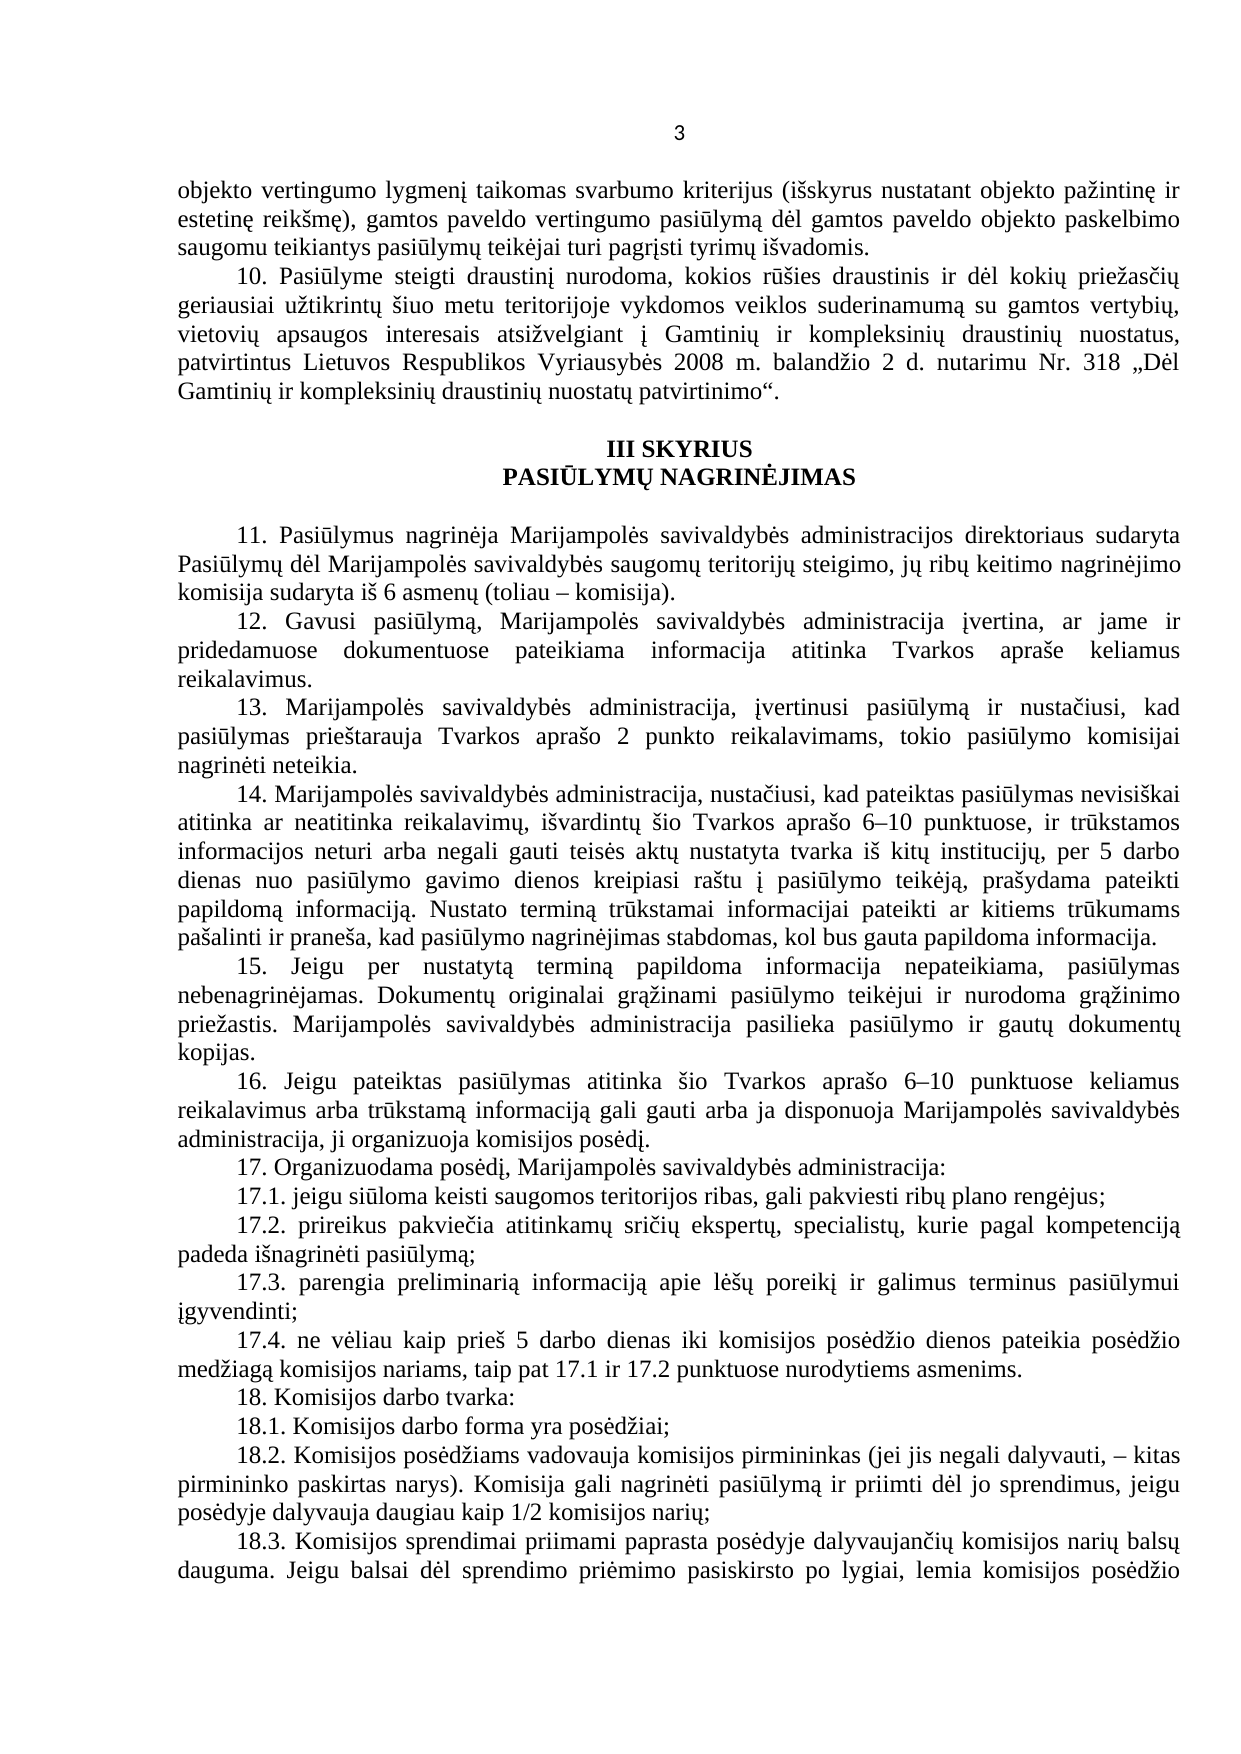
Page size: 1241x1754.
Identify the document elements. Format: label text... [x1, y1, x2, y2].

text 13. Marijampolės savivaldybės administracija, įvertinusi pasiūlymą ir nustačiusi, kad pasiūlymas prieštarauja Tvarkos aprašo 2 punkto reikalavimams, tokio pasiūlymo komisijai nagrinėti neteikia. [177, 692, 1181, 779]
text 18.3. Komisijos sprendimai priimami paprasta posėdyje dalyvaujančių komisijos narių balsų dauguma. Jeigu balsai dėl sprendimo priėmimo pasiskirsto po lygiai, lemia komisijos posėdžio [177, 1526, 1181, 1584]
text III SKYRIUS [177, 434, 1181, 462]
text 18.1. Komisijos darbo forma yra posėdžiai; [177, 1411, 1181, 1440]
text 16. Jeigu pateiktas pasiūlymas atitinka šio Tvarkos aprašo 6–10 punktuose keliamus reikalavimus arba trūkstamą informaciją gali gauti arba ja disponuoja Marijampolės savivaldybės administracija, ji organizuoja komisijos posėdį. [177, 1066, 1181, 1152]
text 18. Komisijos darbo tvarka: [177, 1382, 1181, 1411]
text 10. Pasiūlyme steigti draustinį nurodoma, kokios rūšies draustinis ir dėl kokių priežasčių geriausiai užtikrintų šiuo metu teritorijoje vykdomos veiklos suderinamumą su gamtos vertybių, vietovių apsaugos interesais atsižvelgiant į Gamtinių ir kompleksinių draustinių nuostatus, patvirtintus Lietuvos Respublikos Vyriausybės 2008 m. balandžio 2 d. nutarimu Nr. 318 „Dėl Gamtinių ir kompleksinių draustinių nuostatų patvirtinimo“. [177, 261, 1181, 405]
text 11. Pasiūlymus nagrinėja Marijampolės savivaldybės administracijos direktoriaus sudaryta Pasiūlymų dėl Marijampolės savivaldybės saugomų teritorijų steigimo, jų ribų keitimo nagrinėjimo komisija sudaryta iš 6 asmenų (toliau – komisija). [177, 520, 1181, 606]
text 17.3. parengia preliminarią informaciją apie lėšų poreikį ir galimus terminus pasiūlymui įgyvendinti; [177, 1267, 1181, 1325]
text 17. Organizuodama posėdį, Marijampolės savivaldybės administracija: [177, 1152, 1181, 1181]
text 18.2. Komisijos posėdžiams vadovauja komisijos pirmininkas (jei jis negali dalyvauti, – kitas pirmininko paskirtas narys). Komisija gali nagrinėti pasiūlymą ir priimti dėl jo sprendimus, jeigu posėdyje dalyvauja daugiau kaip 1/2 komisijos narių; [177, 1440, 1181, 1526]
text objekto vertingumo lygmenį taikomas svarbumo kriterijus (išskyrus nustatant objekto pažintinę ir estetinę reikšmę), gamtos paveldo vertingumo pasiūlymą dėl gamtos paveldo objekto paskelbimo saugomu teikiantys pasiūlymų teikėjai turi pagrįsti tyrimų išvadomis. [177, 175, 1181, 261]
text 15. Jeigu per nustatytą terminą papildoma informacija nepateikiama, pasiūlymas nebenagrinėjamas. Dokumentų originalai grąžinami pasiūlymo teikėjui ir nurodoma grąžinimo priežastis. Marijampolės savivaldybės administracija pasilieka pasiūlymo ir gautų dokumentų kopijas. [177, 951, 1181, 1066]
text 17.4. ne vėliau kaip prieš 5 darbo dienas iki komisijos posėdžio dienos pateikia posėdžio medžiagą komisijos nariams, taip pat 17.1 ir 17.2 punktuose nurodytiems asmenims. [177, 1325, 1181, 1382]
text 17.1. jeigu siūloma keisti saugomos teritorijos ribas, gali pakviesti ribų plano rengėjus; [177, 1181, 1181, 1210]
text 14. Marijampolės savivaldybės administracija, nustačiusi, kad pateiktas pasiūlymas nevisiškai atitinka ar neatitinka reikalavimų, išvardintų šio Tvarkos aprašo 6–10 punktuose, ir trūkstamos informacijos neturi arba negali gauti teisės aktų nustatyta tvarka iš kitų institucijų, per 5 darbo dienas nuo pasiūlymo gavimo dienos kreipiasi raštu į pasiūlymo teikėją, prašydama pateikti papildomą informaciją. Nustato terminą trūkstamai informacijai pateikti ar kitiems trūkumams pašalinti ir praneša, kad pasiūlymo nagrinėjimas stabdomas, kol bus gauta papildoma informacija. [177, 779, 1181, 951]
text PASIŪLYMŲ NAGRINĖJIMAS [177, 462, 1181, 491]
text 12. Gavusi pasiūlymą, Marijampolės savivaldybės administracija įvertina, ar jame ir pridedamuose dokumentuose pateikiama informacija atitinka Tvarkos apraše keliamus reikalavimus. [177, 606, 1181, 692]
text 17.2. prireikus pakviečia atitinkamų sričių ekspertų, specialistų, kurie pagal kompetenciją padeda išnagrinėti pasiūlymą; [177, 1210, 1181, 1267]
